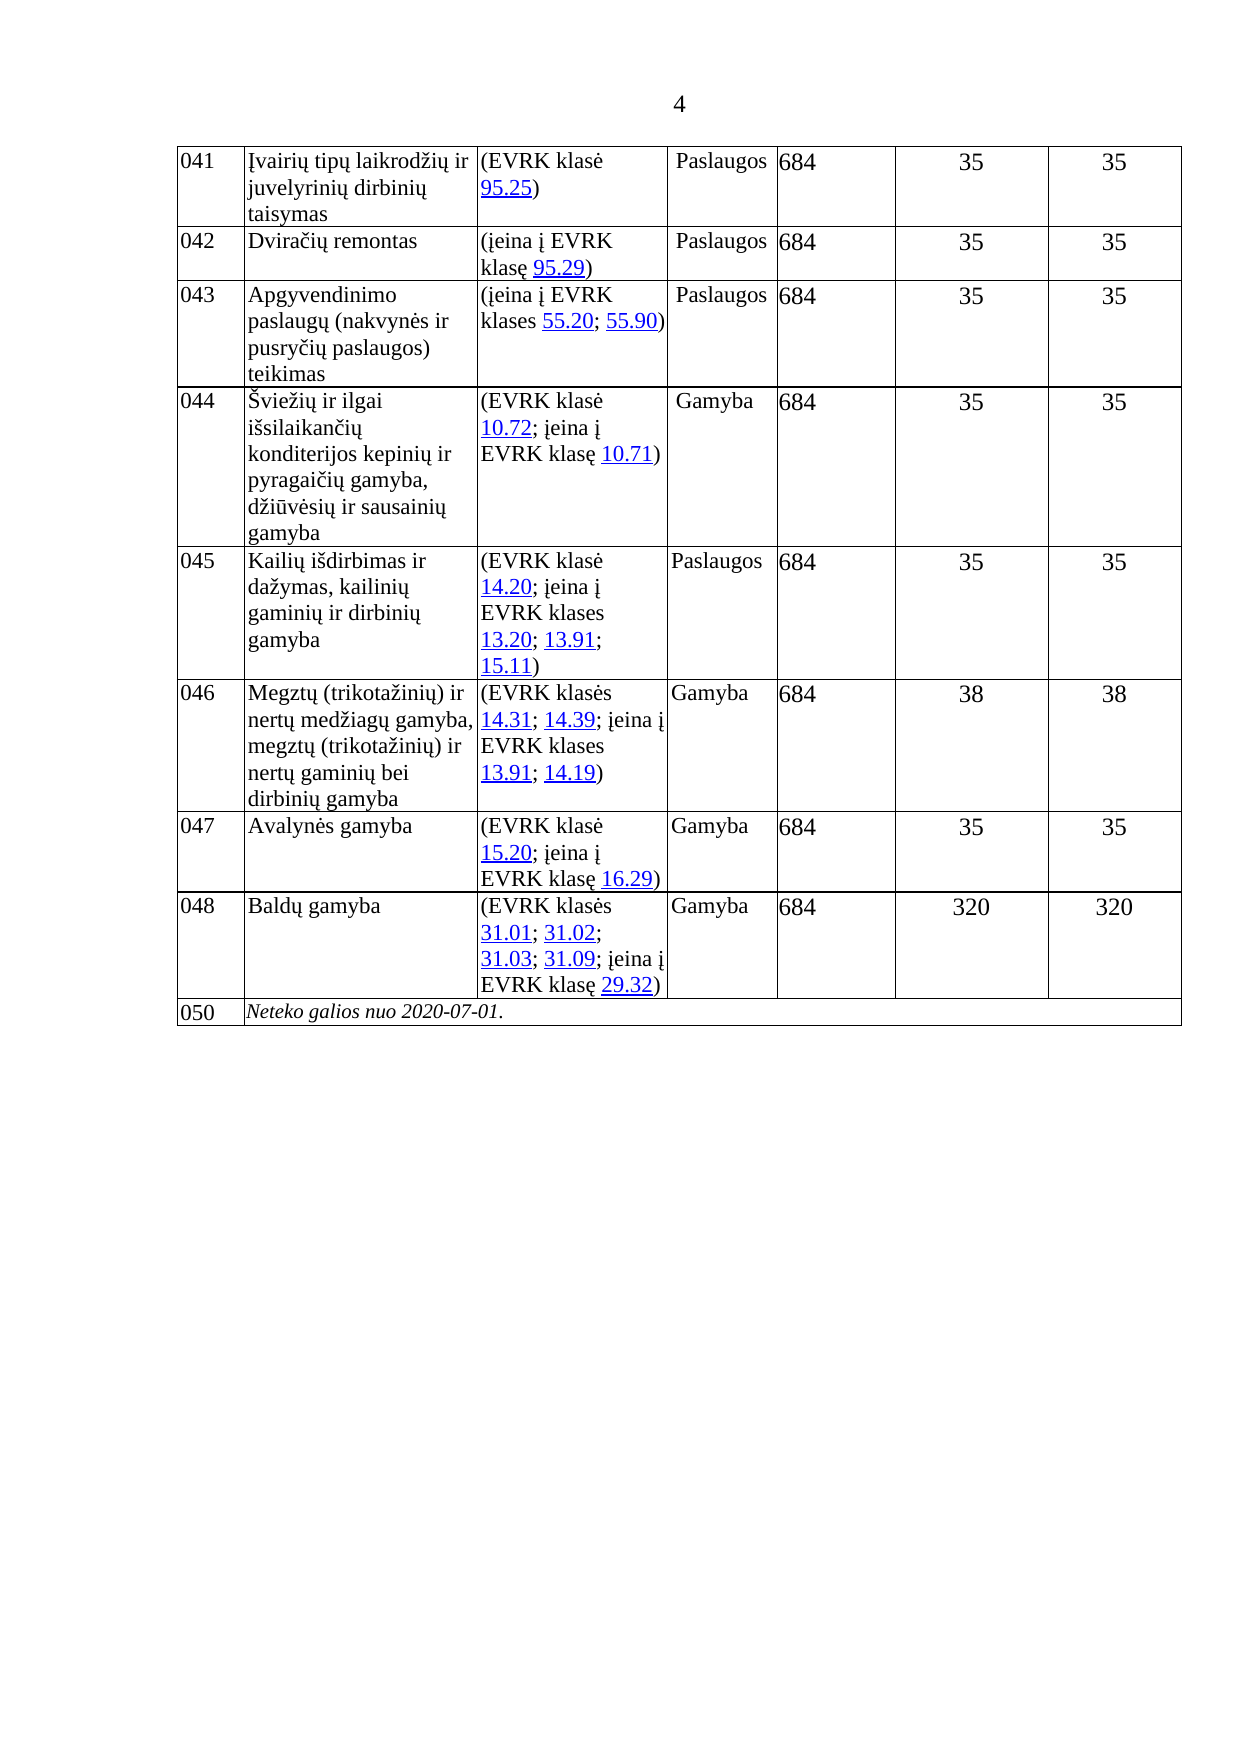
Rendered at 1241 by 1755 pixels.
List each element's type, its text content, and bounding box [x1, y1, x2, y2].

table_cell 042 [178, 227, 244, 280]
table_cell 684 [778, 893, 895, 998]
table_cell 684 [778, 147, 895, 226]
table_cell 38 [896, 680, 1048, 811]
table_cell Gamyba [668, 680, 777, 811]
table_cell 684 [778, 812, 895, 891]
table_cell Kailių išdirbimas ir dažymas, kailinių gaminių ir dirbinių gamyba [245, 547, 477, 678]
table_cell 35 [896, 388, 1048, 546]
table_cell (EVRK klasė 15.20; įeina į EVRK klasę 16.29) [478, 812, 667, 891]
table_cell 044 [178, 388, 244, 546]
table_cell 35 [1049, 227, 1181, 280]
table_cell Gamyba [668, 388, 777, 546]
table_cell 047 [178, 812, 244, 891]
table_cell 050 [178, 999, 244, 1025]
table_cell 684 [778, 281, 895, 386]
table_cell 320 [896, 893, 1048, 998]
table_cell 043 [178, 281, 244, 386]
table_cell Megztų (trikotažinių) ir nertų medžiagų gamyba, megztų (trikotažinių) ir nertų gaminių bei dirbinių gamyba [245, 680, 477, 811]
table_cell 320 [1049, 893, 1181, 998]
table_cell (EVRK klasės 14.31; 14.39; įeina į EVRK klases 13.91; 14.19) [478, 680, 667, 811]
table_cell Neteko galios nuo 2020-07-01. [245, 999, 1181, 1025]
table_cell (įeina į EVRK klasę 95.29) [478, 227, 667, 280]
table_cell 35 [896, 147, 1048, 226]
table_cell 35 [1049, 812, 1181, 891]
table_cell (EVRK klasės 31.01; 31.02; 31.03; 31.09; įeina į EVRK klasę 29.32) [478, 893, 667, 998]
table_cell Įvairių tipų laikrodžių ir juvelyrinių dirbinių taisymas [245, 147, 477, 226]
table_cell (EVRK klasė 95.25) [478, 147, 667, 226]
table_cell Gamyba [668, 812, 777, 891]
table_cell (EVRK klasė 14.20; įeina į EVRK klases 13.20; 13.91; 15.11) [478, 547, 667, 678]
table_cell (EVRK klasė 10.72; įeina į EVRK klasę 10.71) [478, 388, 667, 546]
table_cell Gamyba [668, 893, 777, 998]
table_cell 35 [896, 547, 1048, 678]
table_cell 35 [1049, 547, 1181, 678]
table_cell 684 [778, 227, 895, 280]
table_cell 35 [896, 227, 1048, 280]
table_cell 35 [896, 812, 1048, 891]
table_cell (įeina į EVRK klases 55.20; 55.90) [478, 281, 667, 386]
table_cell 046 [178, 680, 244, 811]
table_cell 38 [1049, 680, 1181, 811]
table_cell 35 [1049, 388, 1181, 546]
table_cell Dviračių remontas [245, 227, 477, 280]
table_cell 684 [778, 388, 895, 546]
table_cell Baldų gamyba [245, 893, 477, 998]
table_cell 045 [178, 547, 244, 678]
table_cell Paslaugos [668, 547, 777, 678]
table_cell 35 [1049, 147, 1181, 226]
table_cell Avalynės gamyba [245, 812, 477, 891]
table_cell Paslaugos [668, 147, 777, 226]
table_cell 041 [178, 147, 244, 226]
table_cell 35 [896, 281, 1048, 386]
table_cell Paslaugos [668, 281, 777, 386]
table_cell 35 [1049, 281, 1181, 386]
table_cell Šviežių ir ilgai išsilaikančių konditerijos kepinių ir pyragaičių gamyba, džiūvėsių ir sausainių gamyba [245, 388, 477, 546]
table_cell 684 [778, 680, 895, 811]
table_cell 048 [178, 893, 244, 998]
table_cell Paslaugos [668, 227, 777, 280]
table_cell Apgyvendinimo paslaugų (nakvynės ir pusryčių paslaugos) teikimas [245, 281, 477, 386]
table_cell 684 [778, 547, 895, 678]
